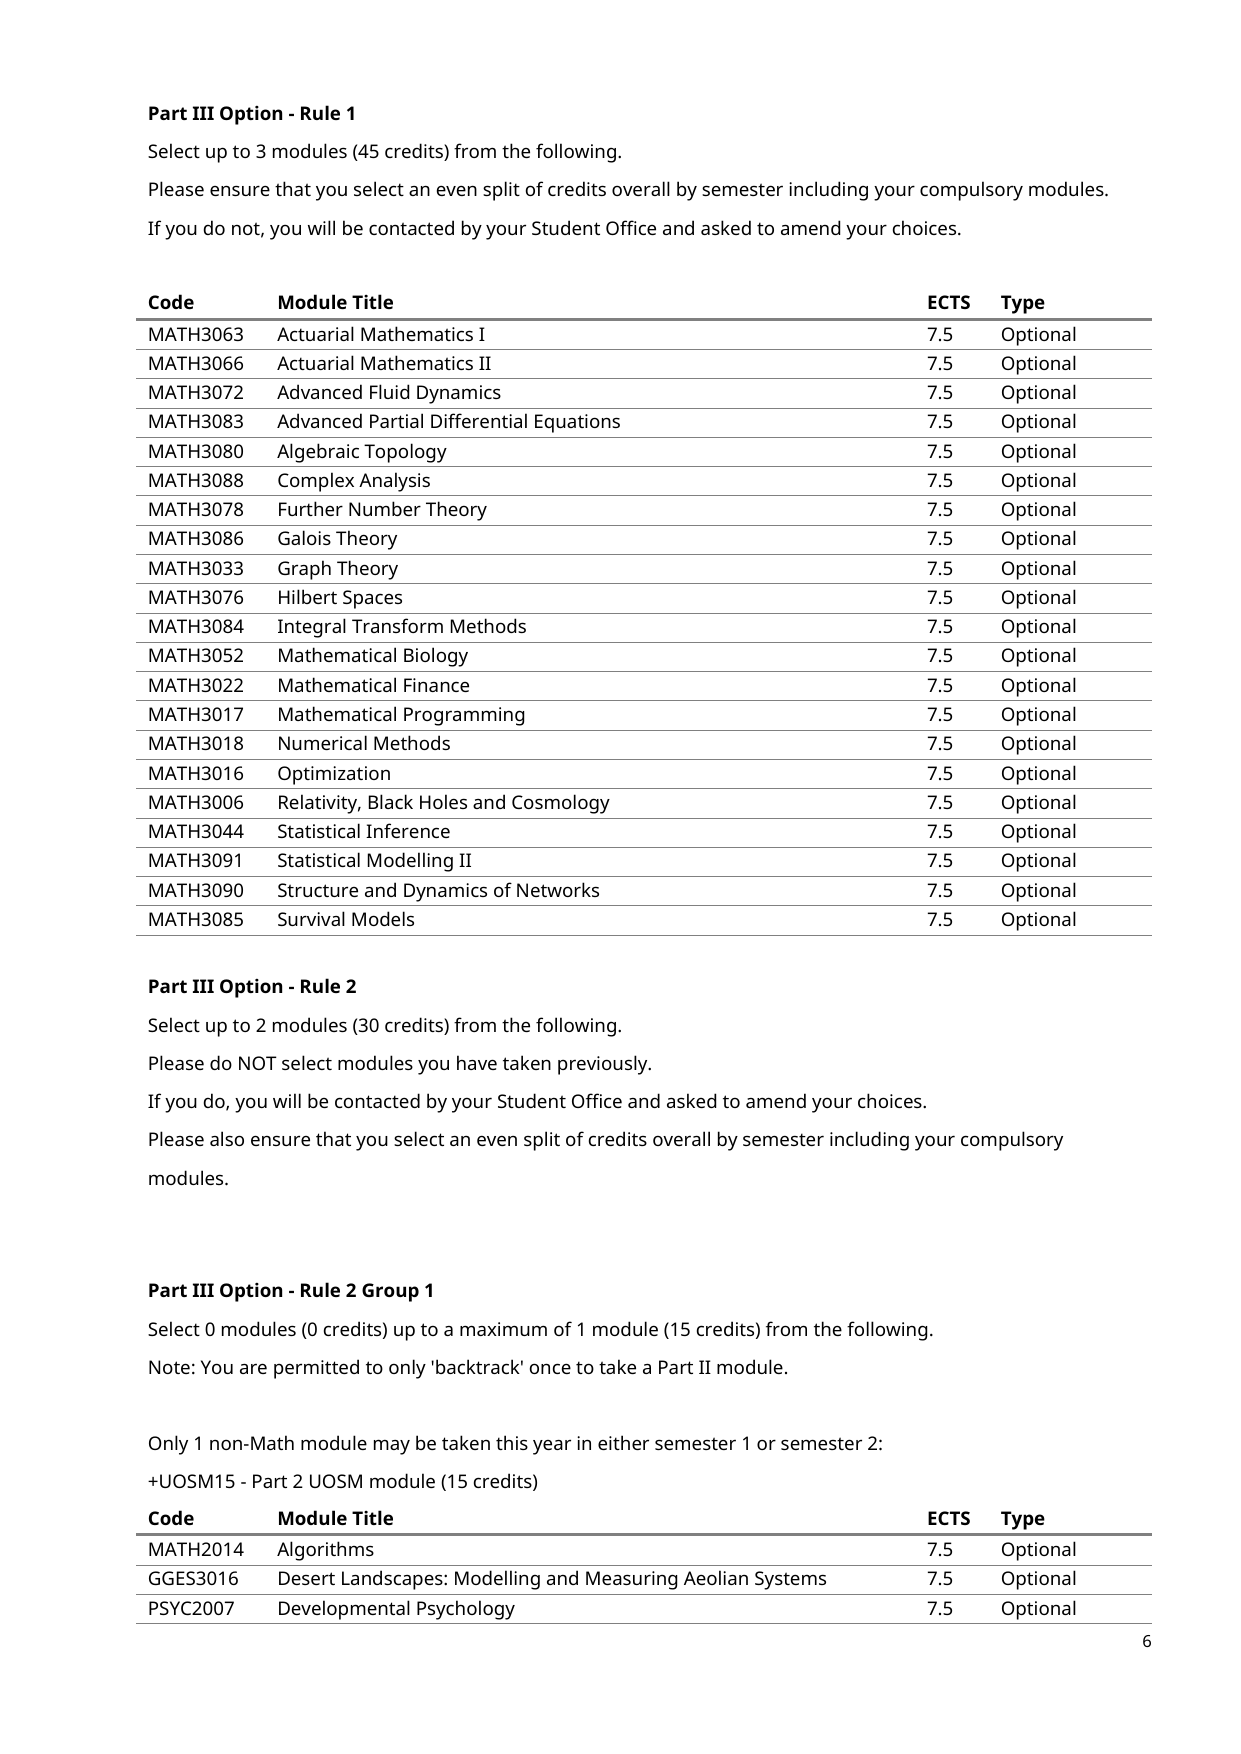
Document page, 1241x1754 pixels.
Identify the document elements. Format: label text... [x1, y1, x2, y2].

table_cell MATH3078 [136, 496, 266, 525]
table_cell Numerical Methods [266, 731, 916, 759]
table_cell Part III Option - Rule 2 Select up to 2 modules (30 credits) from the following. Please do NOT select modules you have taken previously. If you do, you will be contacted by your Student Office and asked to amend your choices. Please also ensure that you select an even split of credits overall by semester including your compulsory modules. [136, 936, 1152, 1239]
table_cell ECTS [916, 290, 989, 318]
table_cell Structure and Dynamics of Networks [266, 877, 916, 905]
table_cell Graph Theory [266, 555, 916, 583]
table_cell Optional [989, 614, 1152, 642]
table_cell Further Number Theory [266, 496, 916, 525]
table_cell MATH3018 [136, 731, 266, 759]
table_cell Part III Option - Rule 2 Group 1 Select 0 modules (0 credits) up to a maximum of 1 module (15 credits) from the following. Note: You are permitted to only 'backtrack' once to take a Part II module. Only 1 non-Math module may be taken this year in either semester 1 or semester 2: +UOSM15 - Part 2 UOSM module (15 credits) [136, 1239, 1152, 1505]
table_cell Code [136, 290, 266, 318]
table_cell Mathematical Biology [266, 643, 916, 671]
table_cell 7.5 [916, 584, 989, 612]
table_cell Optional [989, 848, 1152, 876]
table_cell 7.5 [916, 467, 989, 495]
table_cell Optional [989, 555, 1152, 583]
table_cell Statistical Modelling II [266, 848, 916, 876]
table_cell Optional [989, 496, 1152, 525]
table_cell 7.5 [916, 526, 989, 554]
table_cell MATH3091 [136, 848, 266, 876]
table_cell Type [989, 290, 1152, 318]
table_cell 7.5 [916, 321, 989, 349]
table_cell Optional [989, 350, 1152, 378]
table_cell Galois Theory [266, 526, 916, 554]
table_cell MATH3066 [136, 350, 266, 378]
table_cell MATH3084 [136, 614, 266, 642]
table_cell MATH3063 [136, 321, 266, 349]
table_cell Survival Models [266, 906, 916, 934]
table_cell Optional [989, 760, 1152, 788]
table_cell Optional [989, 701, 1152, 729]
table_cell Mathematical Finance [266, 672, 916, 700]
table_cell Complex Analysis [266, 467, 916, 495]
table_cell 7.5 [916, 496, 989, 525]
table_cell 7.5 [916, 906, 989, 934]
table_cell MATH3017 [136, 701, 266, 729]
table_cell MATH2014 [136, 1536, 266, 1564]
table_cell 7.5 [916, 555, 989, 583]
table_cell Optional [989, 819, 1152, 847]
table_cell MATH3076 [136, 584, 266, 612]
table_cell Optional [989, 1536, 1152, 1564]
table_cell 7.5 [916, 819, 989, 847]
table_cell Optimization [266, 760, 916, 788]
table_cell 7.5 [916, 1536, 989, 1564]
table_cell 7.5 [916, 672, 989, 700]
table_cell ECTS [916, 1505, 989, 1533]
table_cell MATH3022 [136, 672, 266, 700]
table_cell PSYC2007 [136, 1595, 266, 1623]
table_cell 7.5 [916, 848, 989, 876]
table_cell Optional [989, 1595, 1152, 1623]
table_cell Optional [989, 789, 1152, 817]
table_cell Advanced Partial Differential Equations [266, 409, 916, 437]
table_cell Actuarial Mathematics II [266, 350, 916, 378]
table_cell Module Title [266, 1505, 916, 1533]
table_cell Integral Transform Methods [266, 614, 916, 642]
table_cell 7.5 [916, 379, 989, 408]
table_cell Optional [989, 877, 1152, 905]
table_cell Hilbert Spaces [266, 584, 916, 612]
table_cell 7.5 [916, 701, 989, 729]
table_cell MATH3052 [136, 643, 266, 671]
table_cell MATH3085 [136, 906, 266, 934]
table_cell MATH3044 [136, 819, 266, 847]
table_cell Optional [989, 409, 1152, 437]
table_cell Optional [989, 379, 1152, 408]
table_cell Optional [989, 467, 1152, 495]
table_cell Module Title [266, 290, 916, 318]
table_cell MATH3072 [136, 379, 266, 408]
table_cell Code [136, 1505, 266, 1533]
table_cell Relativity, Black Holes and Cosmology [266, 789, 916, 817]
table_cell 7.5 [916, 643, 989, 671]
table_cell Optional [989, 1566, 1152, 1594]
table_cell Optional [989, 672, 1152, 700]
table_cell Optional [989, 526, 1152, 554]
table_cell Part III Option - Rule 1 Select up to 3 modules (45 credits) from the following. Please ensure that you select an even split of credits overall by semester including your compulsory modules. If you do not, you will be contacted by your Student Office and asked to amend your choices. [136, 99, 1152, 289]
table_cell Optional [989, 643, 1152, 671]
table_cell Type [989, 1505, 1152, 1533]
table_cell Optional [989, 584, 1152, 612]
table_cell Algebraic Topology [266, 438, 916, 466]
table_cell Optional [989, 321, 1152, 349]
table_cell 7.5 [916, 731, 989, 759]
table_cell MATH3080 [136, 438, 266, 466]
table_cell Optional [989, 731, 1152, 759]
table_cell MATH3006 [136, 789, 266, 817]
table_cell Statistical Inference [266, 819, 916, 847]
table_cell Actuarial Mathematics I [266, 321, 916, 349]
table_cell Advanced Fluid Dynamics [266, 379, 916, 408]
table_cell 7.5 [916, 1595, 989, 1623]
table_cell 7.5 [916, 350, 989, 378]
table_cell Optional [989, 438, 1152, 466]
table_cell MATH3016 [136, 760, 266, 788]
table_cell 7.5 [916, 789, 989, 817]
table_cell 7.5 [916, 877, 989, 905]
table_cell 7.5 [916, 760, 989, 788]
table_cell Desert Landscapes: Modelling and Measuring Aeolian Systems [266, 1566, 916, 1594]
table_cell MATH3086 [136, 526, 266, 554]
table_cell MATH3088 [136, 467, 266, 495]
table_cell Algorithms [266, 1536, 916, 1564]
table_cell 7.5 [916, 614, 989, 642]
table_cell Optional [989, 906, 1152, 934]
table_cell 7.5 [916, 438, 989, 466]
table_cell MATH3033 [136, 555, 266, 583]
table_cell Developmental Psychology [266, 1595, 916, 1623]
table_cell MATH3090 [136, 877, 266, 905]
table_cell 7.5 [916, 409, 989, 437]
table_cell 7.5 [916, 1566, 989, 1594]
table_cell MATH3083 [136, 409, 266, 437]
table_cell GGES3016 [136, 1566, 266, 1594]
table_cell Mathematical Programming [266, 701, 916, 729]
